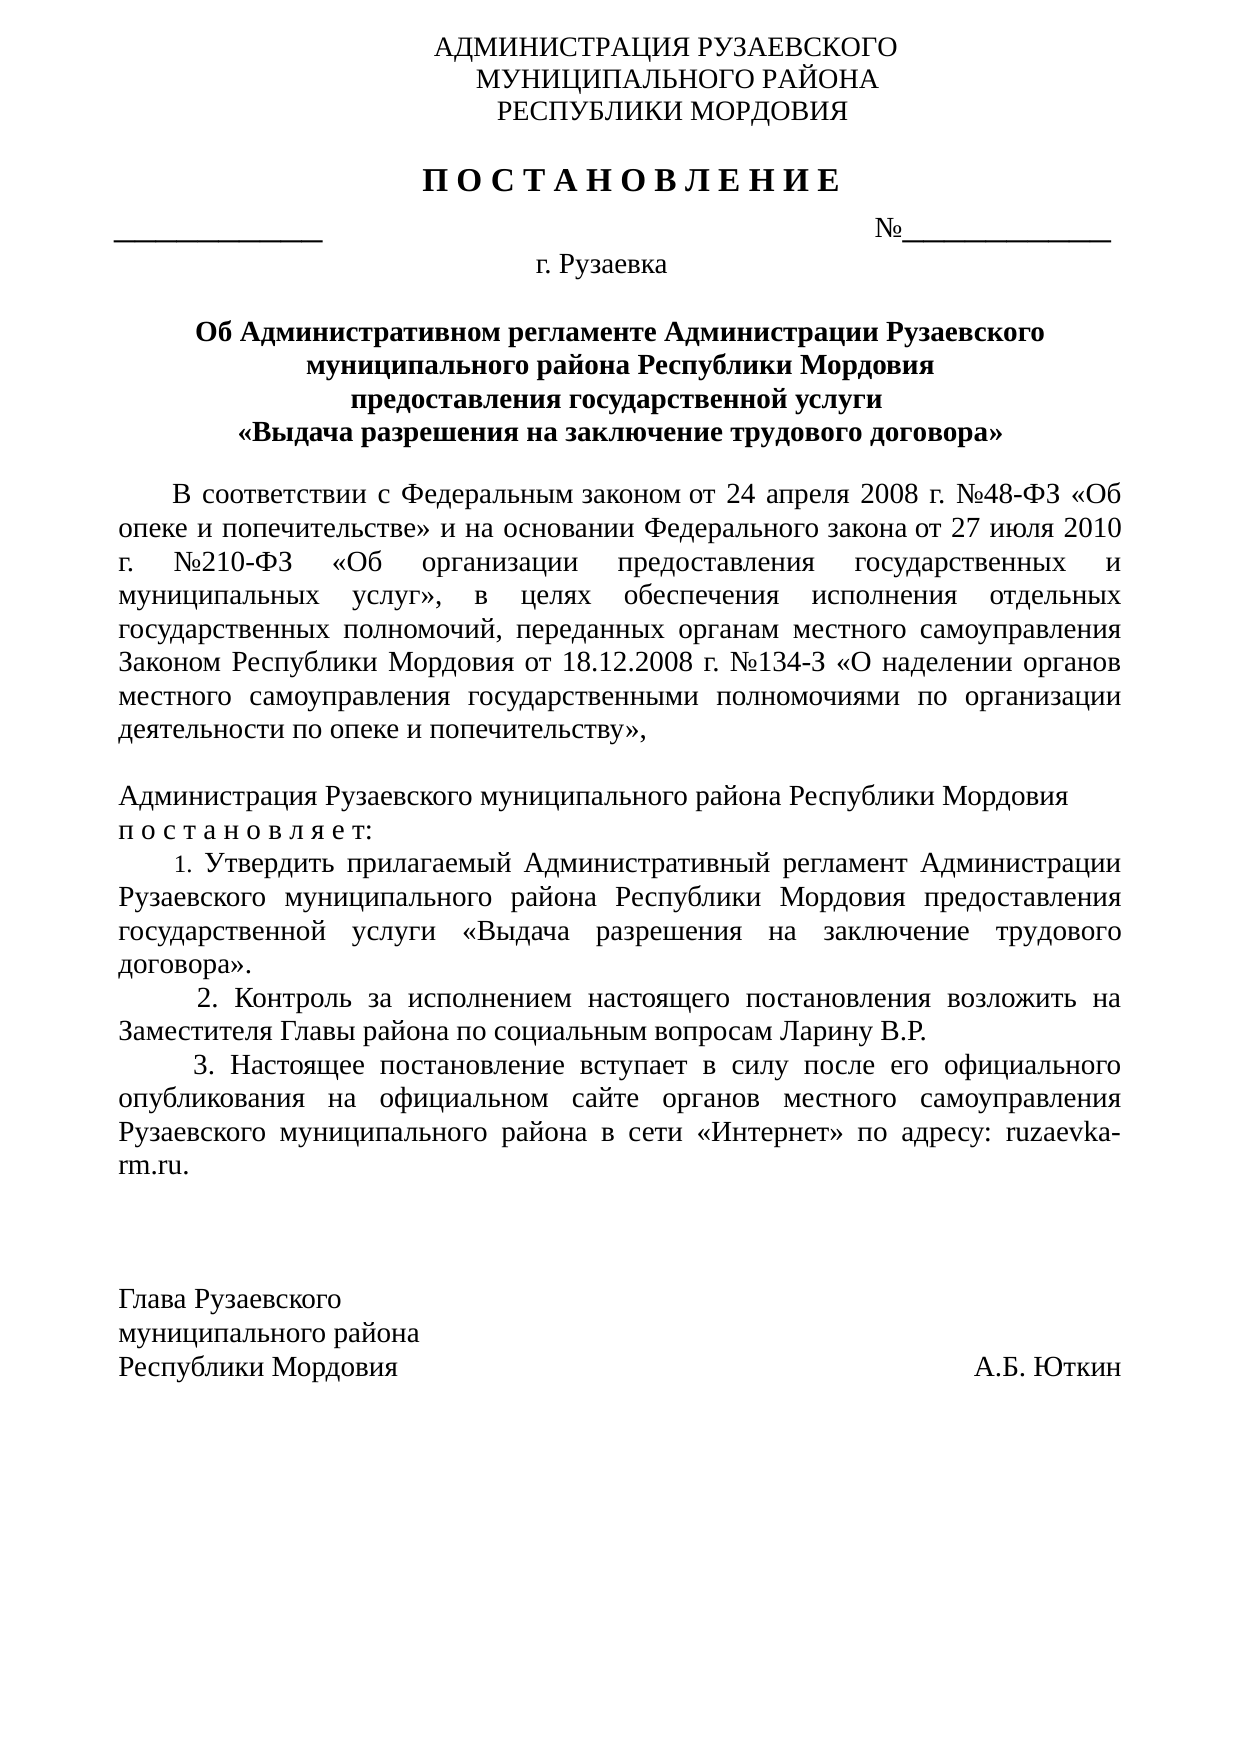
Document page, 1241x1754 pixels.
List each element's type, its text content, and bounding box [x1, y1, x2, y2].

text г. Рузаевка [62, 247, 1141, 280]
text В соответствии с Федеральным законом от 24 апреля 2008 г. №48-ФЗ «Об опеке и попечительстве» и на основании Федерального закона от 27 июля 2010 г. №210-ФЗ «Об организации предоставления государственных и муниципальных услуг», в целях обеспечения исполнения отдельных государственных полномочий, переданных органам местного самоуправления Законом Республики Мордовия от 18.12.2008 г. №134-З «О наделении органов местного самоуправления государственными полномочиями по организации деятельности по опеке и попечительству», [118, 477, 1122, 745]
text Глава Рузаевского [118, 1282, 1142, 1315]
text РЕСПУБЛИКИ МОРДОВИЯ [118, 94, 1122, 127]
text Республики Мордовия А.Б. Юткин [118, 1349, 1122, 1382]
text 1. Утвердить прилагаемый Административный регламент Администрации Рузаевского муниципального района Республики Мордовия предоставления государственной услуги «Выдача разрешения на заключение трудового договора». [118, 846, 1122, 980]
text П О С Т А Н О В Л Е Н И Е [62, 160, 1141, 199]
text Администрация Рузаевского муниципального района Республики Мордовия [118, 778, 1122, 812]
text Об Административном регламенте Администрации Рузаевского муниципального района Республики Мордовия [118, 314, 1122, 381]
text __________ №__________ [62, 199, 1141, 247]
text АДМИНИСТРАЦИЯ РУЗАЕВСКОГО [118, 29, 1122, 62]
text «Выдача разрешения на заключение трудового договора» [118, 414, 1122, 477]
text предоставления государственной услуги [118, 381, 1122, 414]
text 3. Настоящее постановление вступает в силу после его официального опубликования на официальном сайте органов местного самоуправления Рузаевского муниципального района в сети «Интернет» по адресу: ruzaevka-rm.ru. [118, 1047, 1122, 1181]
text муниципального района [118, 1315, 1122, 1349]
text 2. Контроль за исполнением настоящего постановления возложить на Заместителя Главы района по социальным вопросам Ларину В.Р. [118, 980, 1122, 1047]
text п о с т а н о в л я е т: [118, 812, 1122, 846]
text МУНИЦИПАЛЬНОГО РАЙОНА [118, 62, 1122, 94]
